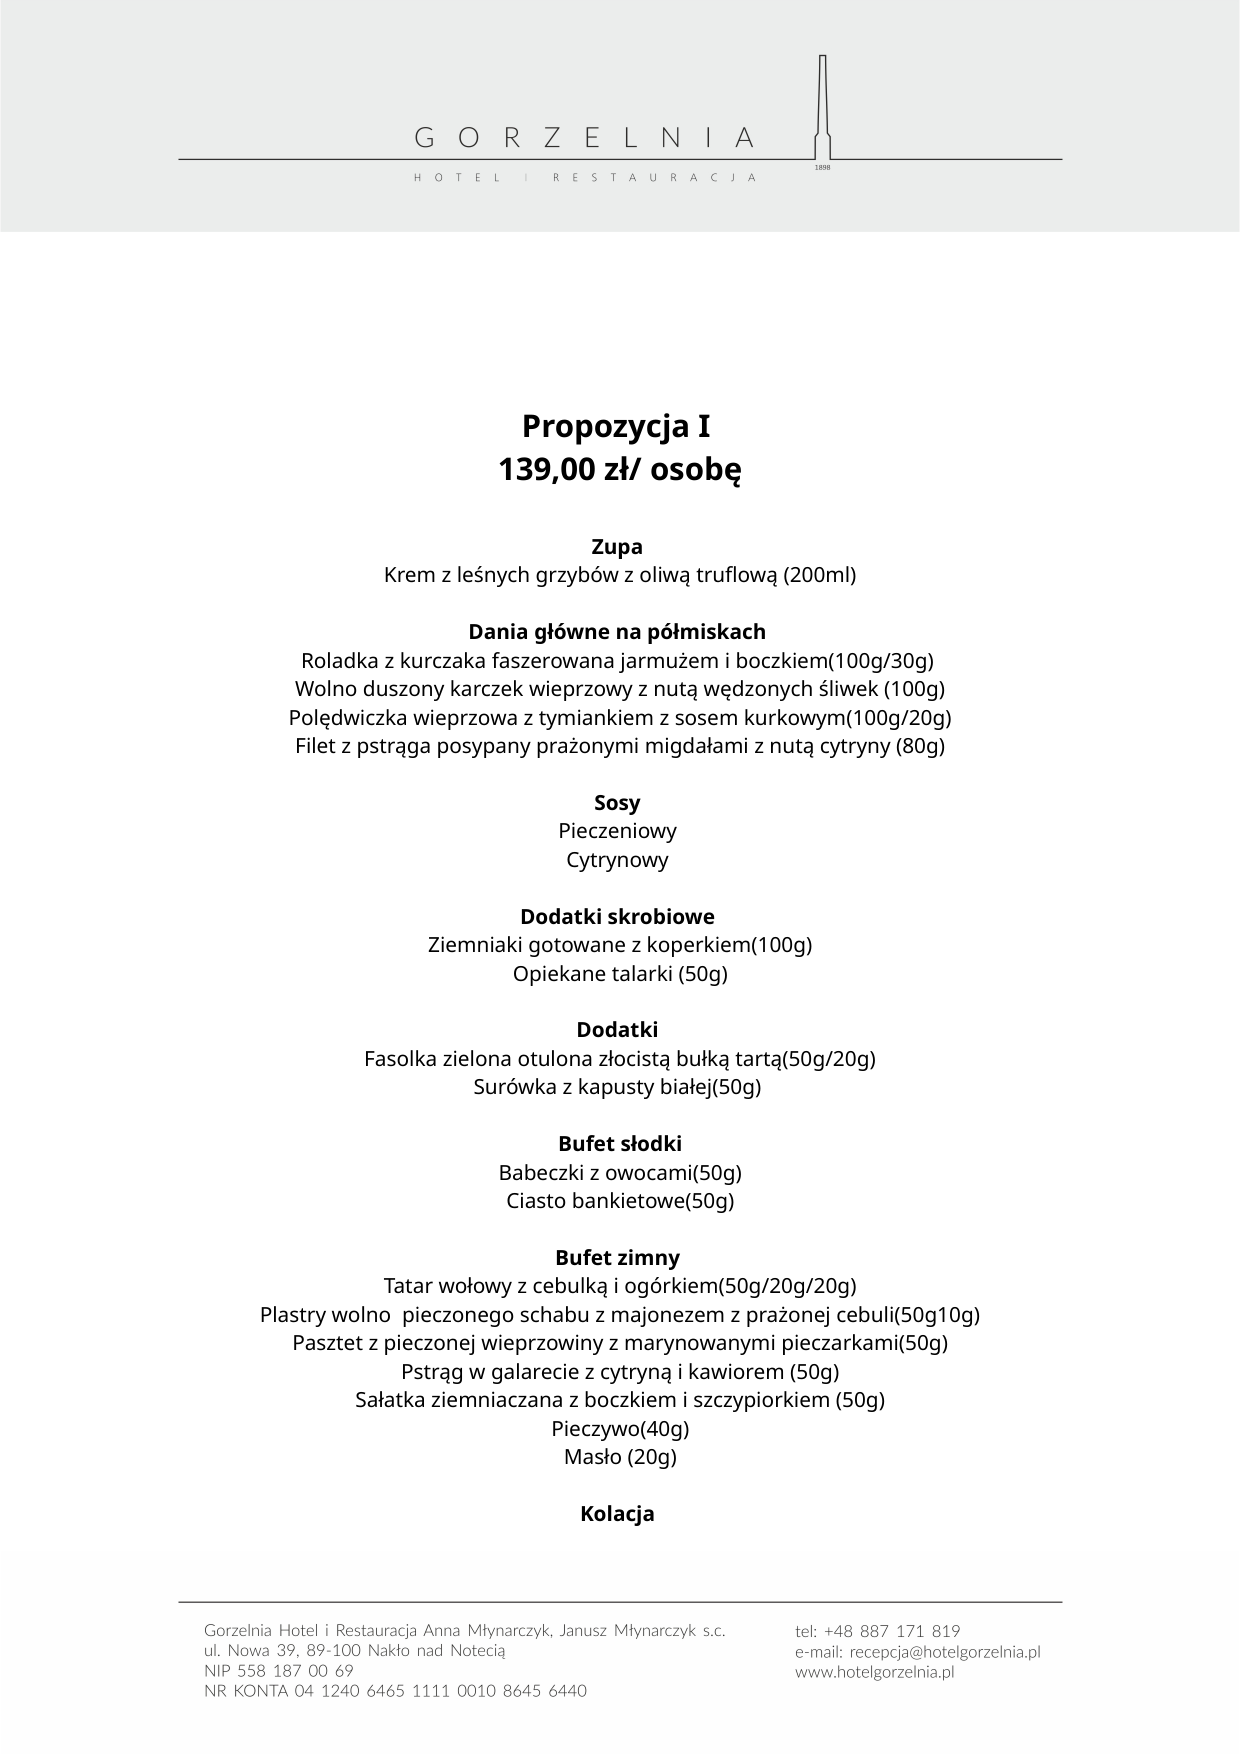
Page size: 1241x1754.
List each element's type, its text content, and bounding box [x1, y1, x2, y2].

text Bufet zimny [118, 1243, 1122, 1271]
text Masło (20g) [118, 1442, 1122, 1471]
picture [0, 0, 1240, 232]
text Filet z pstrąga posypany prażonymi migdałami z nutą cytryny (80g) [118, 731, 1122, 759]
text Cytrynowy [118, 845, 1122, 873]
text Krem z leśnych grzybów z oliwą truflową (200ml) [118, 561, 1122, 589]
text Dodatki [118, 1016, 1122, 1044]
text Sosy [118, 788, 1122, 816]
text Ciasto bankietowe(50g) [118, 1186, 1122, 1214]
text Fasolka zielona otulona złocistą bułką tartą(50g/20g) [118, 1044, 1122, 1072]
text Babeczki z owocami(50g) [118, 1158, 1122, 1186]
text Ziemniaki gotowane z koperkiem(100g) [118, 930, 1122, 959]
text Opiekane talarki (50g) [118, 959, 1122, 987]
text Pieczywo(40g) [118, 1414, 1122, 1442]
text Zupa [118, 532, 1122, 561]
text Dania główne na półmiskach [118, 617, 1122, 646]
text 139,00 zł/ osobę [118, 447, 1122, 489]
text Polędwiczka wieprzowa z tymiankiem z sosem kurkowym(100g/20g) [118, 703, 1122, 731]
text Kolacja [118, 1499, 1122, 1527]
text Propozycja I [118, 404, 1122, 447]
text Dodatki skrobiowe [118, 902, 1122, 930]
text Wolno duszony karczek wieprzowy z nutą wędzonych śliwek (100g) [118, 674, 1122, 703]
text Pasztet z pieczonej wieprzowiny z marynowanymi pieczarkami(50g) [118, 1328, 1122, 1357]
text Pstrąg w galarecie z cytryną i kawiorem (50g) [118, 1357, 1122, 1385]
text Bufet słodki [118, 1129, 1122, 1158]
text Sałatka ziemniaczana z boczkiem i szczypiorkiem (50g) [118, 1385, 1122, 1414]
text Plastry wolno pieczonego schabu z majonezem z prażonej cebuli(50g10g) [118, 1300, 1122, 1328]
text Roladka z kurczaka faszerowana jarmużem i boczkiem(100g/30g) [118, 646, 1122, 674]
text Tatar wołowy z cebulką i ogórkiem(50g/20g/20g) [118, 1271, 1122, 1300]
picture [1, 1551, 1240, 1754]
text Pieczeniowy [118, 816, 1122, 845]
text Surówka z kapusty białej(50g) [118, 1072, 1122, 1101]
